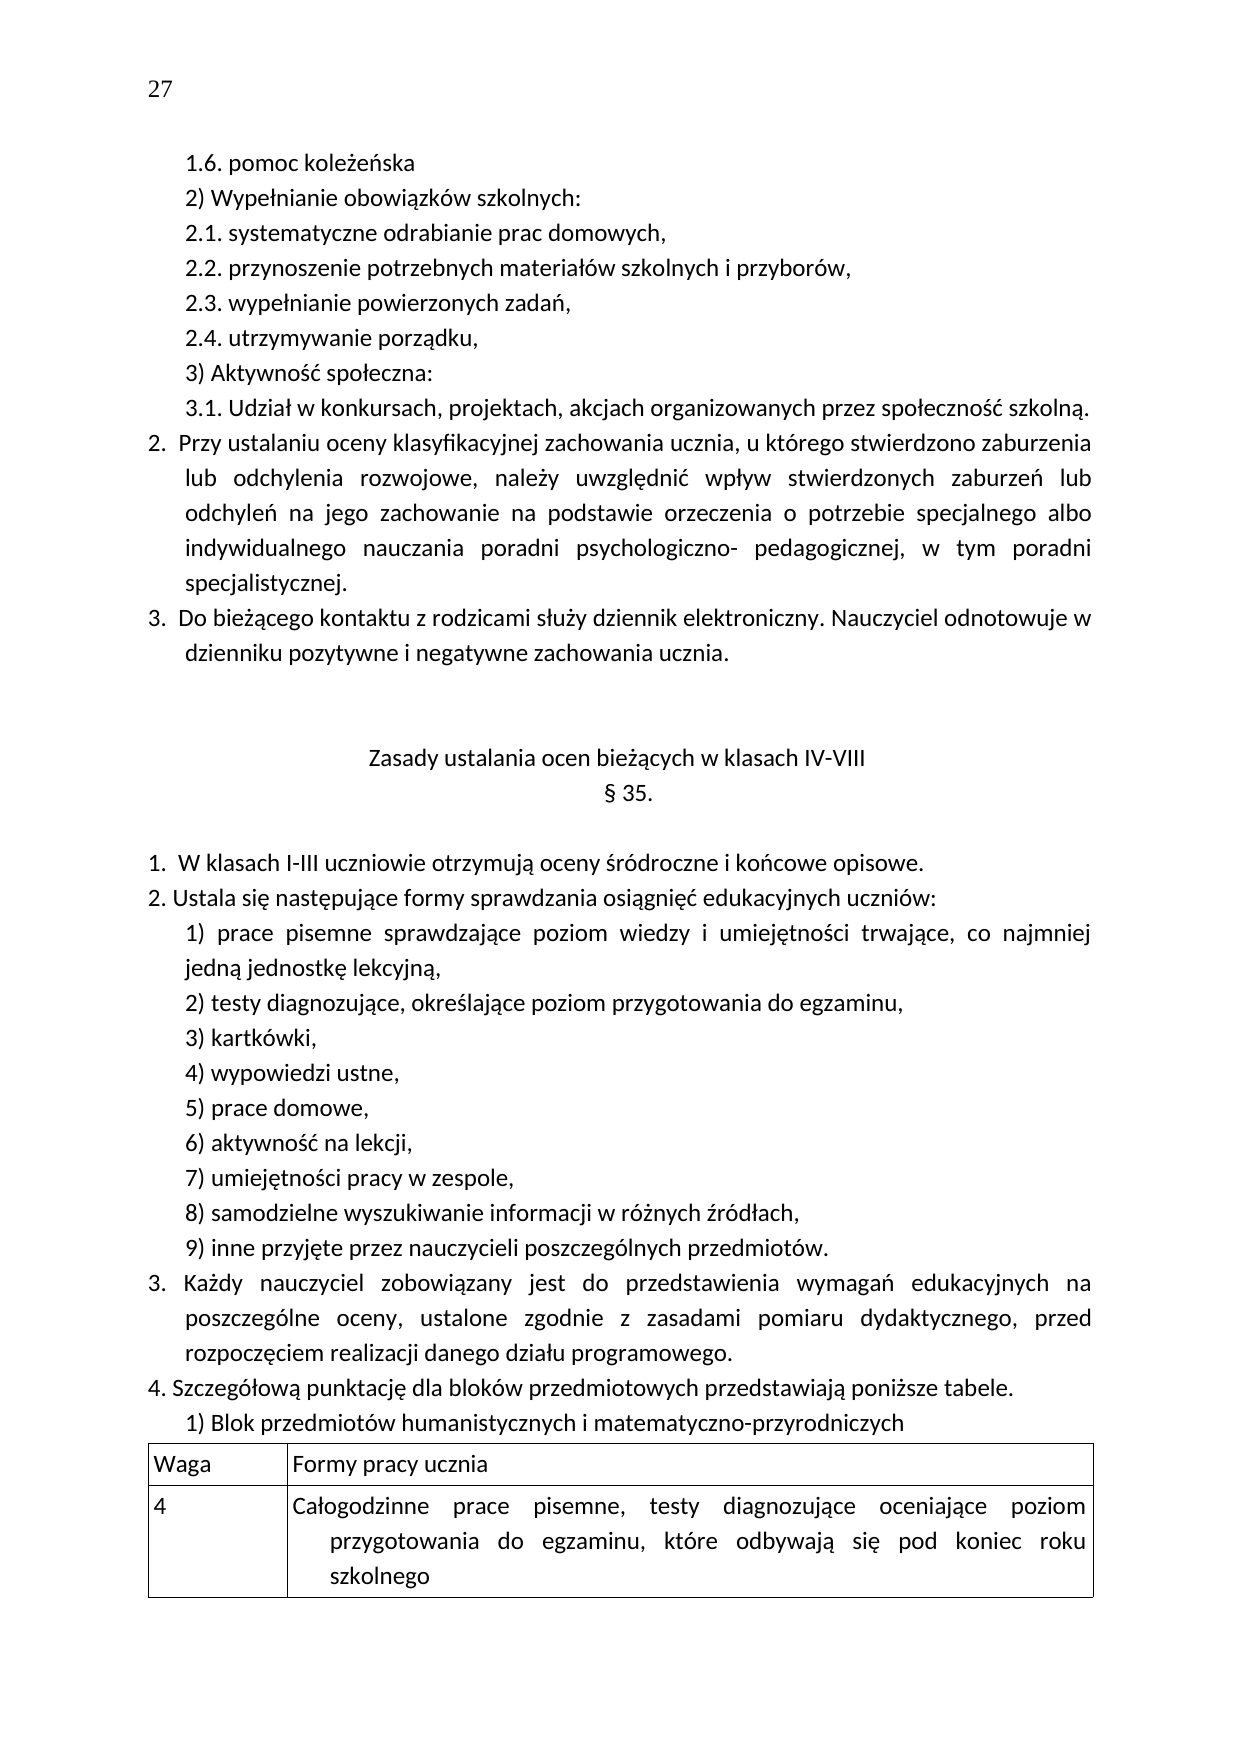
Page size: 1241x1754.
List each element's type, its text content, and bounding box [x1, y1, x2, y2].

table_cell 4 [149, 1486, 287, 1597]
text 1. W klasach I-III uczniowie otrzymują oceny śródroczne i końcowe opisowe. [148, 848, 1093, 878]
text 8) samodzielne wyszukiwanie informacji w różnych źródłach, [148, 1198, 1093, 1228]
list 2.1. systematyczne odrabianie prac domowych, [148, 218, 1093, 248]
text 4. Szczegółową punktację dla bloków przedmiotowych przedstawiają poniższe tabele. [148, 1373, 1093, 1403]
text § 35. [148, 778, 1093, 808]
text 9) inne przyjęte przez nauczycieli poszczególnych przedmiotów. [148, 1233, 1093, 1263]
text 1) Blok przedmiotów humanistycznych i matematyczno-przyrodniczych [148, 1408, 1093, 1438]
text 1) prace pisemne sprawdzające poziom wiedzy i umiejętności trwające, co najmniej jedną jednostkę lekcyjną, [148, 918, 1093, 983]
text Zasady ustalania ocen bieżących w klasach IV-VIII [148, 743, 1093, 773]
text 4) wypowiedzi ustne, [148, 1058, 1093, 1088]
table_header Formy pracy ucznia [288, 1444, 1093, 1485]
list 2) Wypełnianie obowiązków szkolnych: [148, 183, 1093, 213]
list 2. Przy ustalaniu oceny klasyfikacyjnej zachowania ucznia, u którego stwierdzono zaburzenia lub odchylenia rozwojowe, należy uwzględnić wpływ stwierdzonych zaburzeń lub odchyleń na jego zachowanie na podstawie orzeczenia o potrzebie specjalnego albo indywidualnego nauczania poradni psychologiczno- pedagogicznej, w tym poradni specjalistycznej. [148, 428, 1093, 598]
table_cell Całogodzinne prace pisemne, testy diagnozujące oceniające poziom przygotowania do egzaminu, które odbywają się pod koniec roku szkolnego [288, 1486, 1093, 1597]
text 2. Ustala się następujące formy sprawdzania osiągnięć edukacyjnych uczniów: [148, 883, 1093, 913]
list 3) Aktywność społeczna: [148, 358, 1093, 388]
list 2.4. utrzymywanie porządku, [148, 323, 1093, 353]
text 2) testy diagnozujące, określające poziom przygotowania do egzaminu, [148, 988, 1093, 1018]
list 2.2. przynoszenie potrzebnych materiałów szkolnych i przyborów, [148, 253, 1093, 283]
list 3.1. Udział w konkursach, projektach, akcjach organizowanych przez społeczność szkolną. [148, 393, 1093, 423]
table_header Waga [149, 1444, 287, 1485]
text 5) prace domowe, [148, 1093, 1093, 1123]
list 1.6. pomoc koleżeńska [148, 148, 1093, 178]
text 7) umiejętności pracy w zespole, [148, 1163, 1093, 1193]
text 3) kartkówki, [148, 1023, 1093, 1053]
list 3. Do bieżącego kontaktu z rodzicami służy dziennik elektroniczny. Nauczyciel odnotowuje w dzienniku pozytywne i negatywne zachowania ucznia. [148, 603, 1093, 668]
list 2.3. wypełnianie powierzonych zadań, [148, 288, 1093, 318]
text 6) aktywność na lekcji, [148, 1128, 1093, 1158]
text 3. Każdy nauczyciel zobowiązany jest do przedstawienia wymagań edukacyjnych na poszczególne oceny, ustalone zgodnie z zasadami pomiaru dydaktycznego, przed rozpoczęciem realizacji danego działu programowego. [148, 1268, 1093, 1368]
